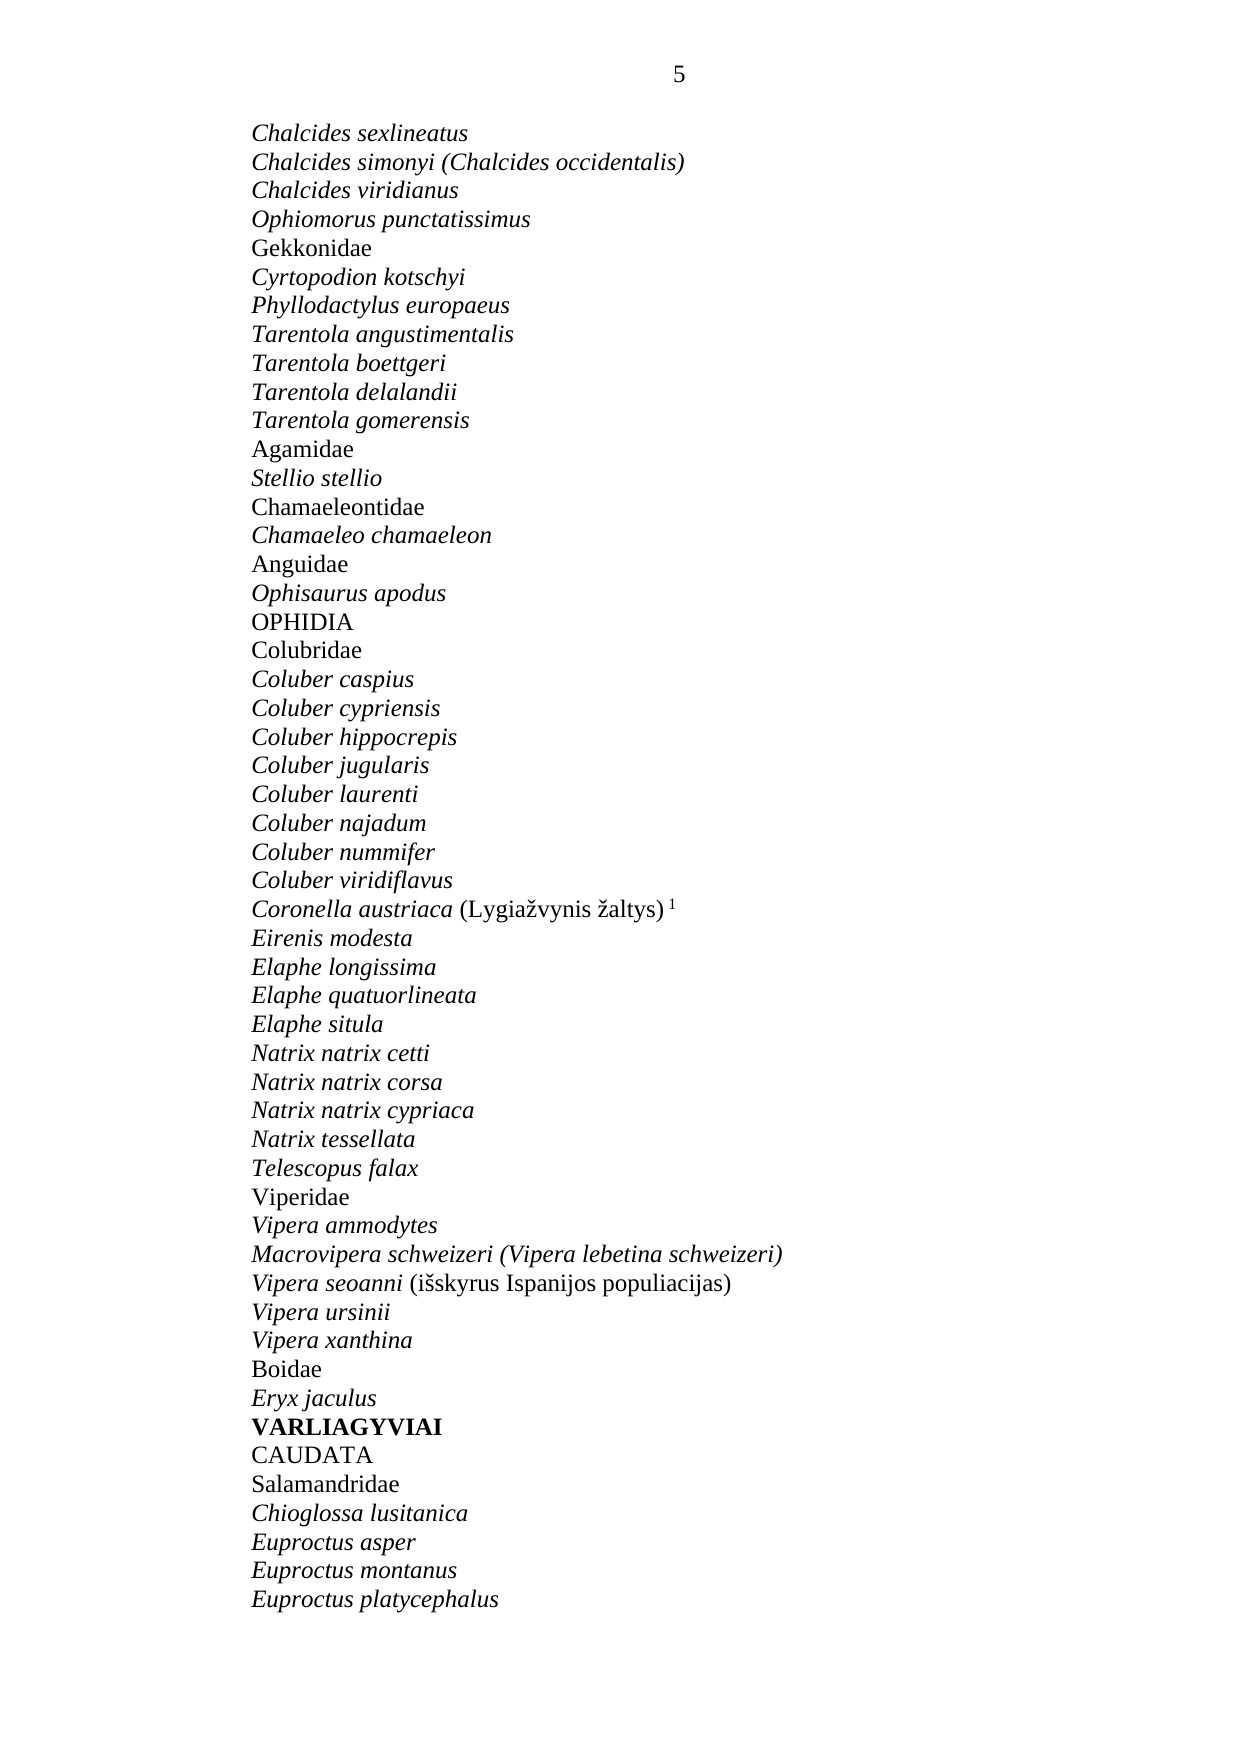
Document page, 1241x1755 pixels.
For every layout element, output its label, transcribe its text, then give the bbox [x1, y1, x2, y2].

text Chioglossa lusitanica [177, 1498, 1181, 1527]
text Coluber nummifer [177, 837, 1181, 866]
text VARLIAGYVIAI [177, 1412, 1181, 1441]
text Euproctus platycephalus [177, 1584, 1181, 1613]
text Phyllodactylus europaeus [177, 291, 1181, 319]
text Natrix natrix cypriaca [177, 1096, 1181, 1124]
text Macrovipera schweizeri (Vipera lebetina schweizeri) [177, 1239, 1181, 1268]
text Tarentola angustimentalis [177, 319, 1181, 348]
text Coluber cypriensis [177, 693, 1181, 722]
text Vipera xanthina [177, 1326, 1181, 1354]
text Gekkonidae [177, 233, 1181, 262]
text Chalcides viridianus [177, 176, 1181, 204]
text Euproctus montanus [177, 1556, 1181, 1584]
text Chalcides simonyi (Chalcides occidentalis) [177, 147, 1181, 176]
text Salamandridae [177, 1469, 1181, 1498]
text Euproctus asper [177, 1527, 1181, 1556]
text Natrix natrix cetti [177, 1038, 1181, 1067]
text Coluber jugularis [177, 751, 1181, 779]
text Telescopus falax [177, 1153, 1181, 1182]
text Vipera ursinii [177, 1297, 1181, 1326]
text Coronella austriaca (Lygiažvynis žaltys) 1 [177, 894, 1181, 923]
text Coluber hippocrepis [177, 722, 1181, 751]
text OPHIDIA [177, 607, 1181, 636]
text Boidae [177, 1354, 1181, 1383]
text Elaphe quatuorlineata [177, 981, 1181, 1009]
text Anguidae [177, 549, 1181, 578]
text Elaphe situla [177, 1009, 1181, 1038]
text Colubridae [177, 636, 1181, 664]
text Vipera ammodytes [177, 1211, 1181, 1239]
text Eryx jaculus [177, 1383, 1181, 1412]
text Chalcides sexlineatus [177, 118, 1181, 147]
text Ophiomorus punctatissimus [177, 204, 1181, 233]
text Elaphe longissima [177, 952, 1181, 981]
text CAUDATA [177, 1441, 1181, 1469]
text Tarentola boettgeri [177, 348, 1181, 377]
text Stellio stellio [177, 463, 1181, 492]
text Vipera seoanni (išskyrus Ispanijos populiacijas) [177, 1268, 1181, 1297]
text Ophisaurus apodus [177, 578, 1181, 607]
text Tarentola delalandii [177, 377, 1181, 406]
text Eirenis modesta [177, 923, 1181, 952]
text Coluber laurenti [177, 779, 1181, 808]
text Tarentola gomerensis [177, 406, 1181, 434]
text Coluber najadum [177, 808, 1181, 837]
text Chamaeleo chamaeleon [177, 521, 1181, 549]
text Coluber caspius [177, 664, 1181, 693]
text Viperidae [177, 1182, 1181, 1211]
text Natrix tessellata [177, 1124, 1181, 1153]
text Agamidae [177, 434, 1181, 463]
text Cyrtopodion kotschyi [177, 262, 1181, 291]
text Chamaeleontidae [177, 492, 1181, 521]
text Natrix natrix corsa [177, 1067, 1181, 1096]
text Coluber viridiflavus [177, 866, 1181, 894]
